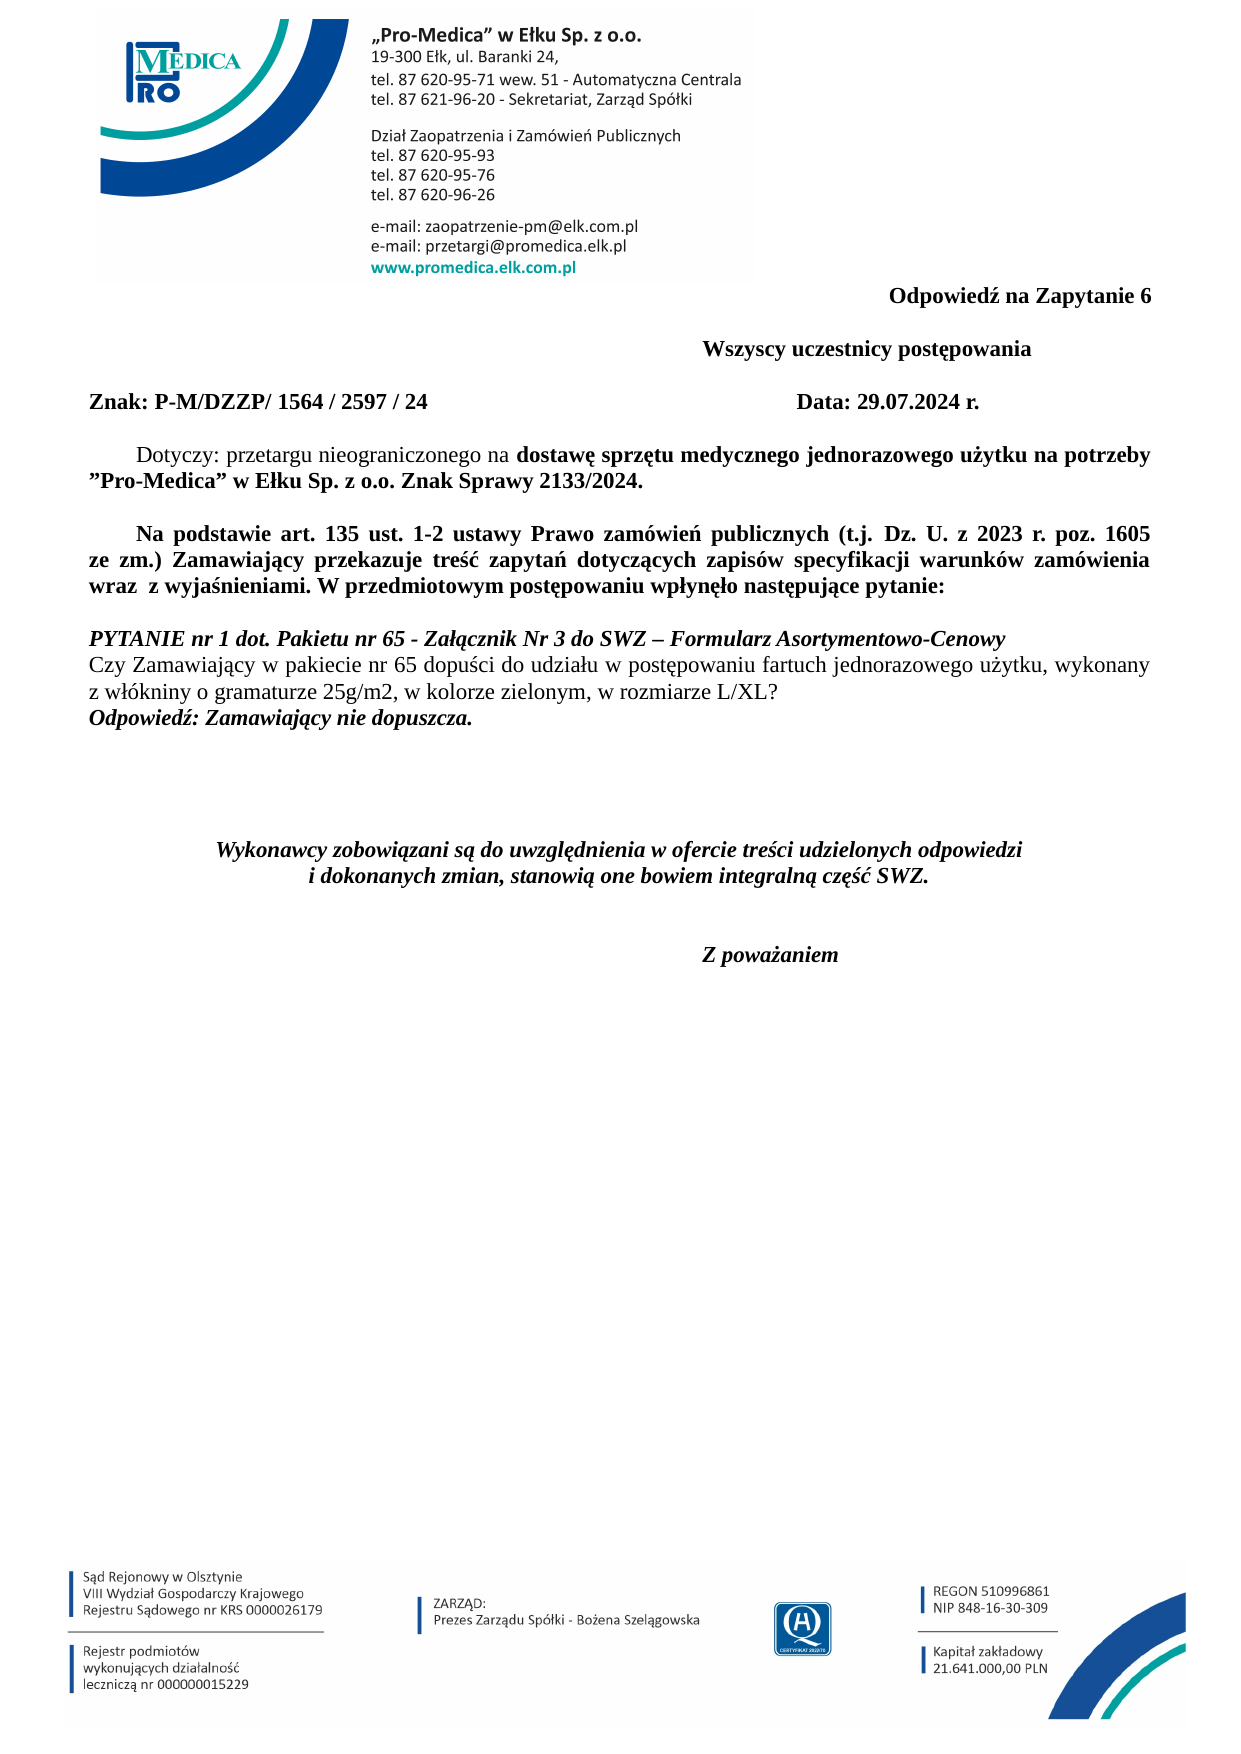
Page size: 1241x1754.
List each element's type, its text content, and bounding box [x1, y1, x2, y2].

text PYTANIE nr 1 dot. Pakietu nr 65 - Załącznik Nr 3 do SWZ – Formularz Asortymentowo-Cenowy [89, 625, 1152, 652]
text Wszyscy uczestnicy postępowania [89, 335, 1152, 362]
list Wykonawcy zobowiązani są do uwzględnienia w ofercie treści udzielonych odpowiedzi [89, 836, 1152, 862]
text Czy Zamawiający w pakiecie nr 65 dopuści do udziału w postępowaniu fartuch jednorazowego użytku, wykonany z włókniny o gramaturze 25g/m2, w kolorze zielonym, w rozmiarze L/XL? [89, 652, 1152, 704]
text Znak: P-M/DZZP/ 1564 / 2597 / 24 Data: 29.07.2024 r. [89, 388, 1152, 414]
text Na podstawie art. 135 ust. 1-2 ustawy Prawo zamówień publicznych (t.j. Dz. U. z 2023 r. poz. 1605 ze zm.) Zamawiający przekazuje treść zapytań dotyczących zapisów specyfikacji warunków zamówienia wraz z wyjaśnieniami. W przedmiotowym postępowaniu wpłynęło następujące pytanie: [89, 520, 1152, 599]
text Odpowiedź na Zapytanie 6 [89, 118, 1152, 309]
text Z poważaniem [89, 941, 1152, 968]
text Dotyczy: przetargu nieograniczonego na dostawę sprzętu medycznego jednorazowego użytku na potrzeby ”Pro-Medica” w Ełku Sp. z o.o. Znak Sprawy 2133/2024. [89, 441, 1152, 493]
list i dokonanych zmian, stanowią one bowiem integralną część SWZ. [89, 862, 1152, 889]
text Odpowiedź: Zamawiający nie dopuszcza. [89, 704, 1152, 731]
